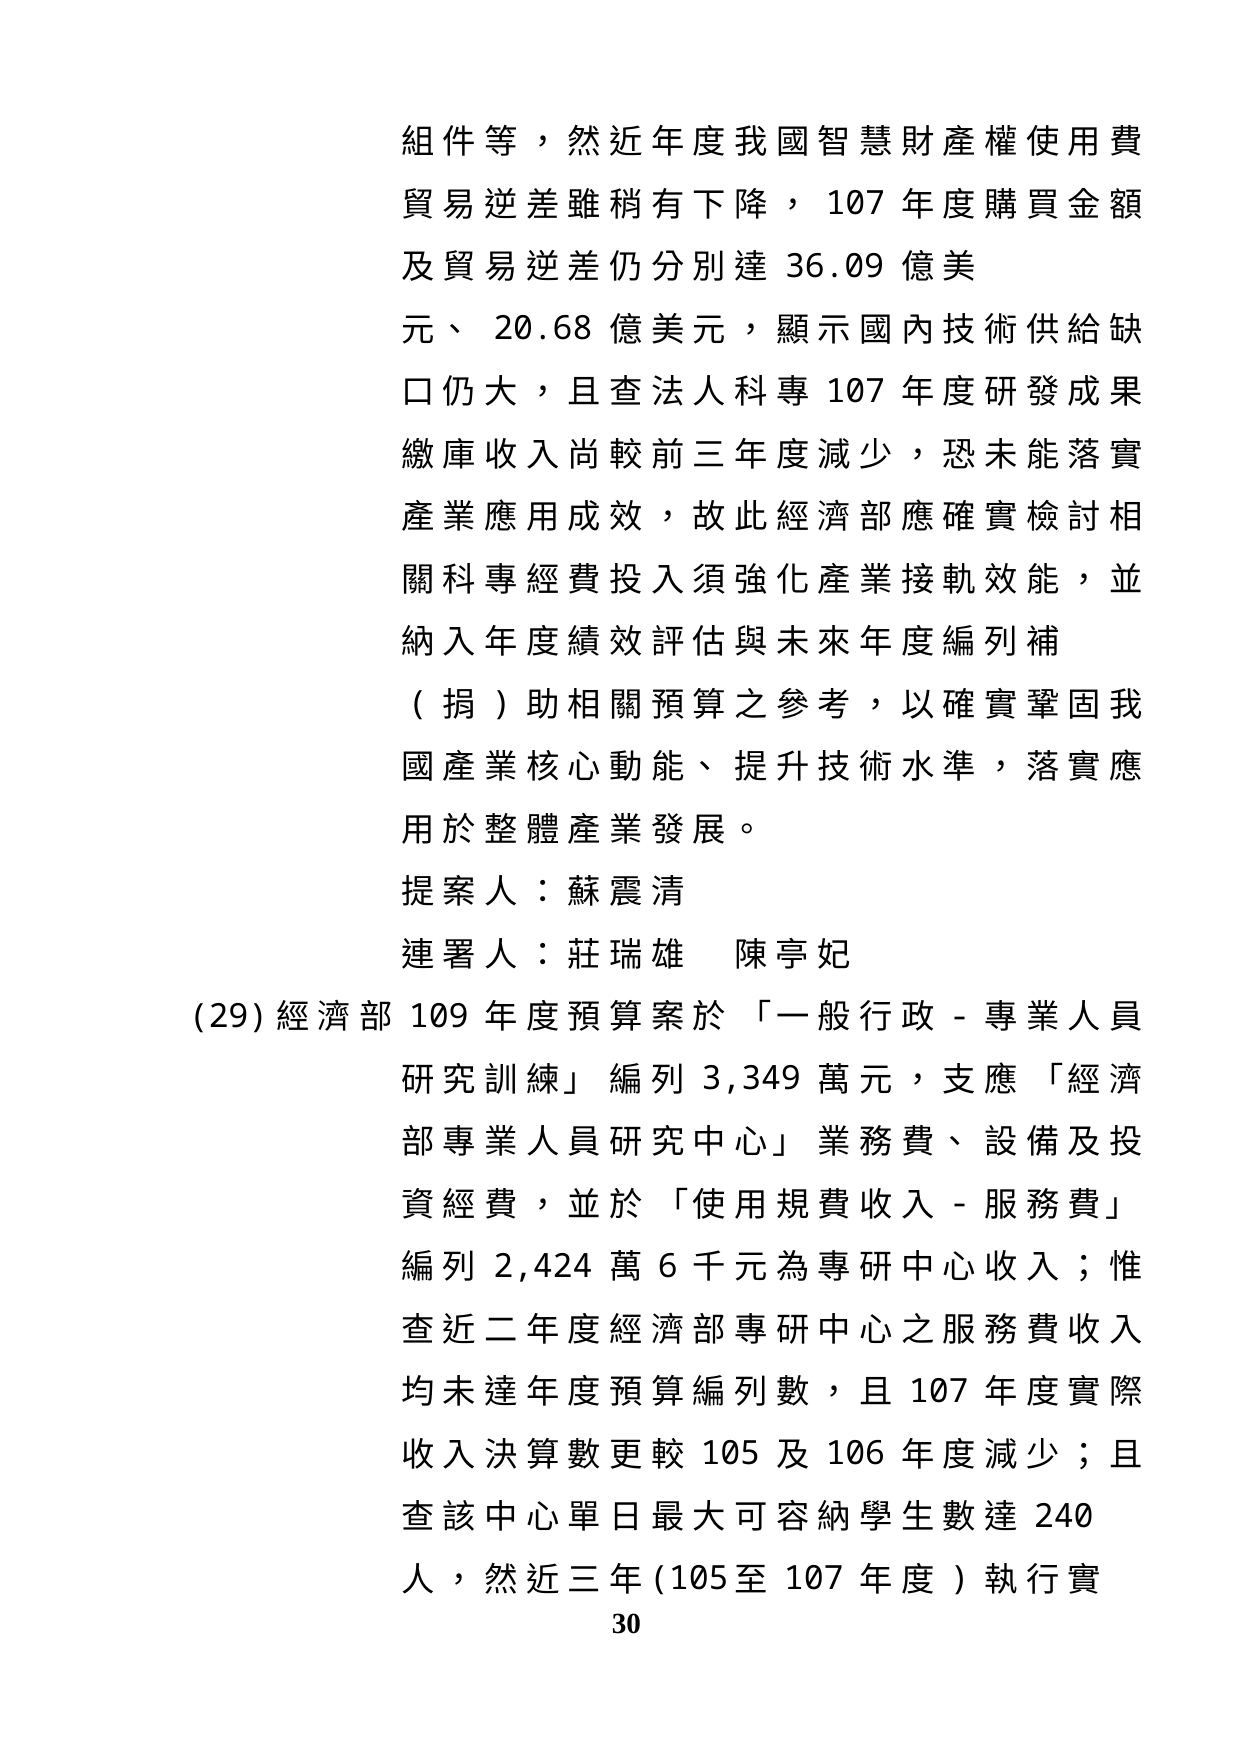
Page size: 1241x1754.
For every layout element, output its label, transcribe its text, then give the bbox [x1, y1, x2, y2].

list 經濟部109年度預算案於「一般行政-專業人員研究訓練」編列3,349萬元，支應「經濟部專業人員研究中心」業務費、設備及投資經費，並於「使用規費收入-服務費」編列2,424萬6千元為專研中心收入；惟查近二年度經濟部專研中心之服務費收入均未達年度預算編列數，且107年度實際收入決算數更較105及106年度減少；且查該中心單日最大可容納學生數達240人，然近三年(105至107年度)執行實 [181, 972, 1147, 1597]
text 提案人：蘇震清 [382, 847, 1078, 910]
text 連署人：莊瑞雄 陳亭妃 [382, 910, 1078, 972]
list 組件等，然近年度我國智慧財產權使用費貿易逆差雖稍有下降，107年度購買金額及貿易逆差仍分別達36.09億美元、20.68億美元，顯示國內技術供給缺口仍大，且查法人科專107年度研發成果繳庫收入尚較前三年度減少，恐未能落實產業應用成效，故此經濟部應確實檢討相關科專經費投入須強化產業接軌效能，並納入年度績效評估與未來年度編列補(捐)助相關預算之參考，以確實鞏固我國產業核心動能、提升技術水準，落實應用於整體產業發展。 [181, 97, 1147, 847]
